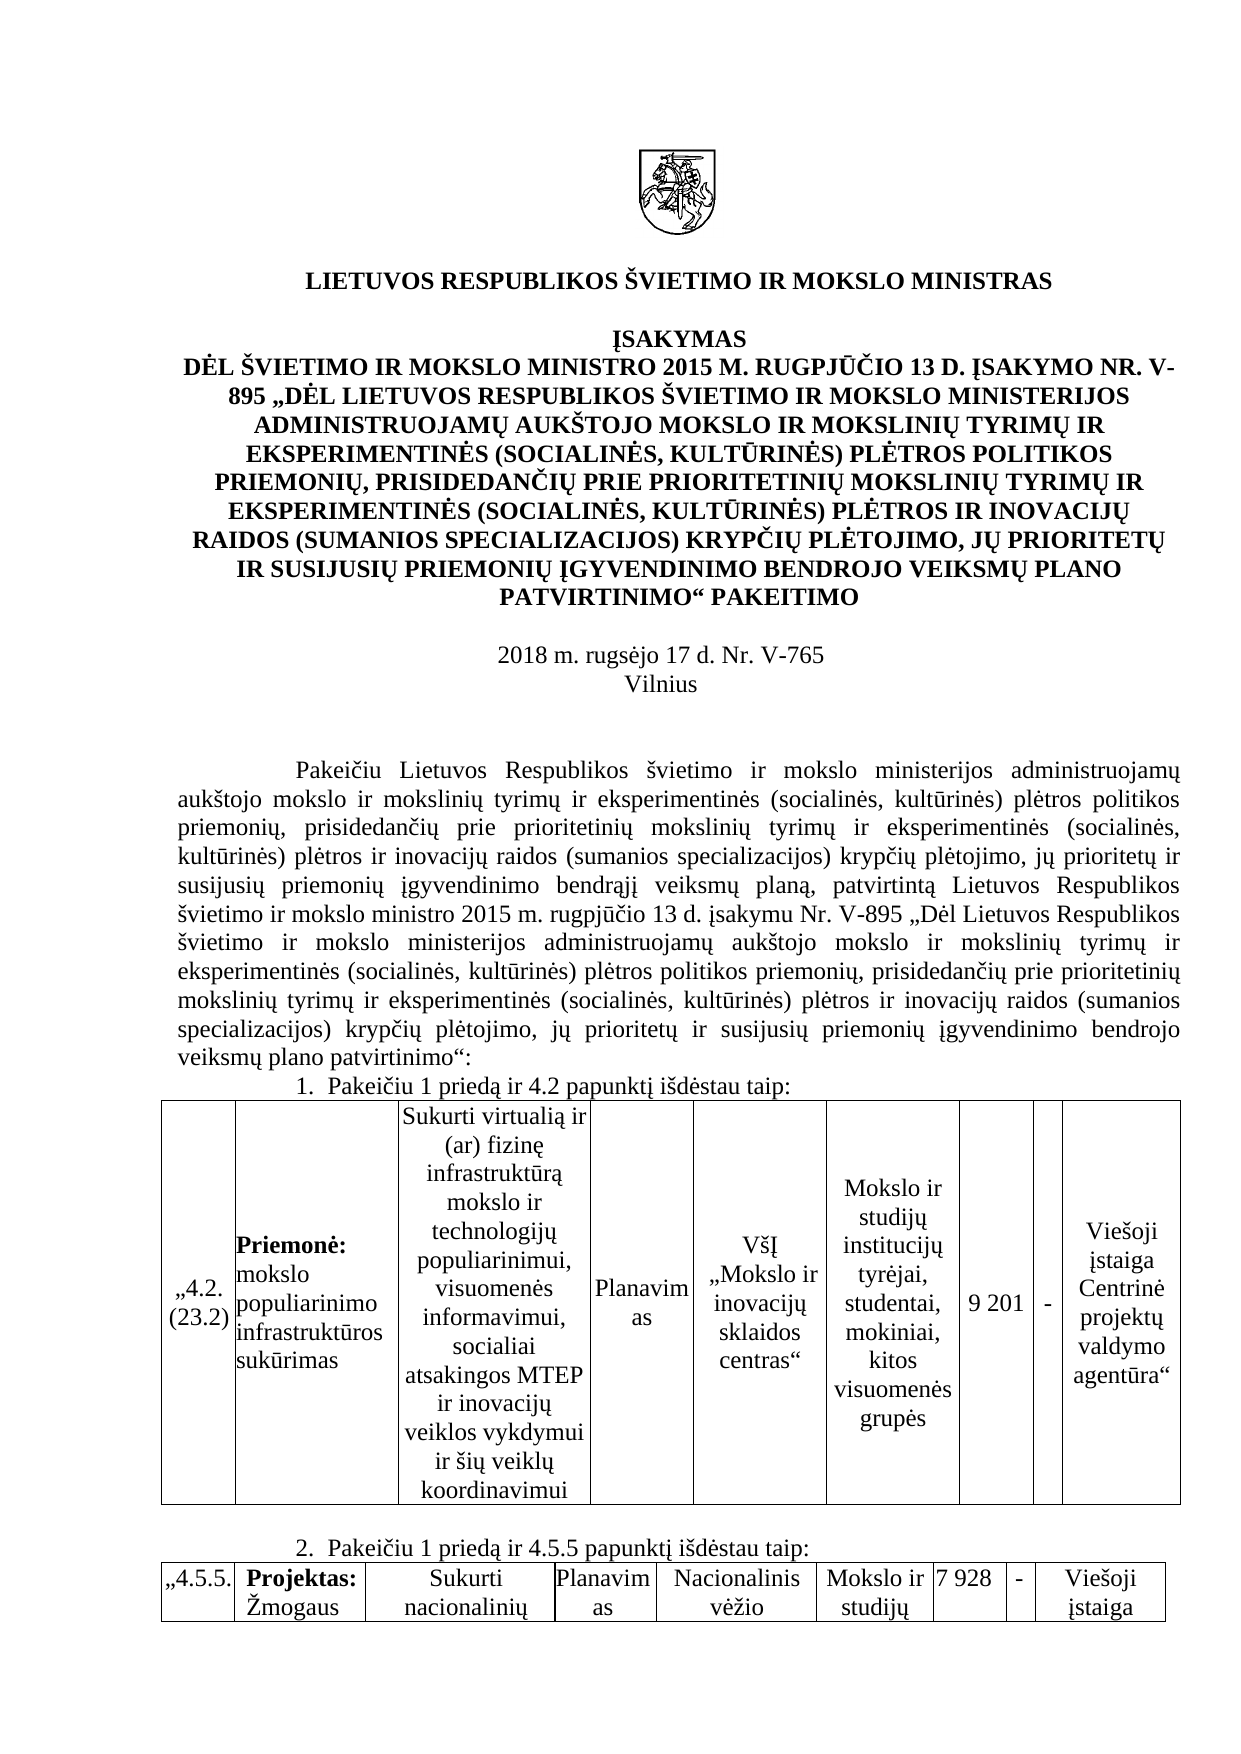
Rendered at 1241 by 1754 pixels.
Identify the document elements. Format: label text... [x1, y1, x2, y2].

text Vilnius [177, 669, 1144, 697]
table_header Projektas: Žmogaus [235, 1563, 365, 1621]
table_header Nacionalinis vėžio [657, 1563, 816, 1621]
text 1. Pakeičiu 1 priedą ir 4.2 papunktį išdėstau taip: [177, 1071, 1181, 1100]
text LIETUVOS RESPUBLIKOS ŠVIETIMO IR MOKSLO MINISTRAS [177, 266, 1181, 295]
table_header „4.2. (23.2) [162, 1101, 235, 1503]
table_header „4.5.5. [162, 1563, 234, 1621]
table_header - [1034, 1101, 1062, 1503]
text ĮSAKYMAS [177, 324, 1181, 352]
table_header Viešoji įstaiga [1036, 1563, 1165, 1621]
table_header - [1007, 1563, 1035, 1621]
table_header Priemonė: mokslo populiarinimo infrastruktūros sukūrimas [236, 1101, 398, 1503]
table_header 7 928 [934, 1563, 1006, 1621]
table_header Sukurti virtualią ir (ar) fizinę infrastruktūrą mokslo ir technologijų populiarinimui, visuomenės informavimui, socialiai atsakingos MTEP ir inovacijų veiklos vykdymui ir šių veiklų koordinavimui [399, 1101, 590, 1503]
table_header Sukurti nacionalinių [366, 1563, 554, 1621]
table_header VšĮ „Mokslo ir inovacijų sklaidos centras“ [694, 1101, 826, 1503]
text Pakeičiu Lietuvos Respublikos švietimo ir mokslo ministerijos administruojamų aukštojo mokslo ir mokslinių tyrimų ir eksperimentinės (socialinės, kultūrinės) plėtros politikos priemonių, prisidedančių prie prioritetinių mokslinių tyrimų ir eksperimentinės (socialinės, kultūrinės) plėtros ir inovacijų raidos (sumanios specializacijos) krypčių plėtojimo, jų prioritetų ir susijusių priemonių įgyvendinimo bendrąjį veiksmų planą, patvirtintą Lietuvos Respublikos švietimo ir mokslo ministro 2015 m. rugpjūčio 13 d. įsakymu Nr. V-895 „Dėl Lietuvos Respublikos švietimo ir mokslo ministerijos administruojamų aukštojo mokslo ir mokslinių tyrimų ir eksperimentinės (socialinės, kultūrinės) plėtros politikos priemonių, prisidedančių prie prioritetinių mokslinių tyrimų ir eksperimentinės (socialinės, kultūrinės) plėtros ir inovacijų raidos (sumanios specializacijos) krypčių plėtojimo, jų prioritetų ir susijusių priemonių įgyvendinimo bendrojo veiksmų plano patvirtinimo“: [177, 755, 1181, 1071]
table_header 9 201 [960, 1101, 1033, 1503]
table_header Mokslo ir studijų institucijų tyrėjai, studentai, mokiniai, kitos visuomenės grupės [827, 1101, 959, 1503]
table_header Planavimas [556, 1563, 656, 1621]
table_header Mokslo ir studijų [817, 1563, 933, 1621]
text 2018 m. rugsėjo 17 d. Nr. V-765 [177, 640, 1144, 669]
table_header Viešoji įstaiga Centrinė projektų valdymo agentūra“ [1063, 1101, 1180, 1503]
text DĖL ŠVIETIMO IR MOKSLO MINISTRO 2015 M. RUGPJŪČIO 13 D. ĮSAKYMO NR. V-895 „DĖL LIETUVOS RESPUBLIKOS ŠVIETIMO IR MOKSLO MINISTERIJOS ADMINISTRUOJAMŲ AUKŠTOJO MOKSLO IR MOKSLINIŲ TYRIMŲ IR EKSPERIMENTINĖS (SOCIALINĖS, KULTŪRINĖS) PLĖTROS POLITIKOS PRIEMONIŲ, PRISIDEDANČIŲ PRIE PRIORITETINIŲ MOKSLINIŲ TYRIMŲ IR EKSPERIMENTINĖS (SOCIALINĖS, KULTŪRINĖS) PLĖTROS IR INOVACIJŲ RAIDOS (SUMANIOS SPECIALIZACIJOS) KRYPČIŲ PLĖTOJIMO, JŲ PRIORITETŲ IR SUSIJUSIŲ PRIEMONIŲ ĮGYVENDINIMO BENDROJO VEIKSMŲ PLANO PATVIRTINIMO“ PAKEITIMO [177, 352, 1181, 611]
table_header Planavimas [591, 1101, 693, 1503]
text 2. Pakeičiu 1 priedą ir 4.5.5 papunktį išdėstau taip: [177, 1533, 1181, 1562]
